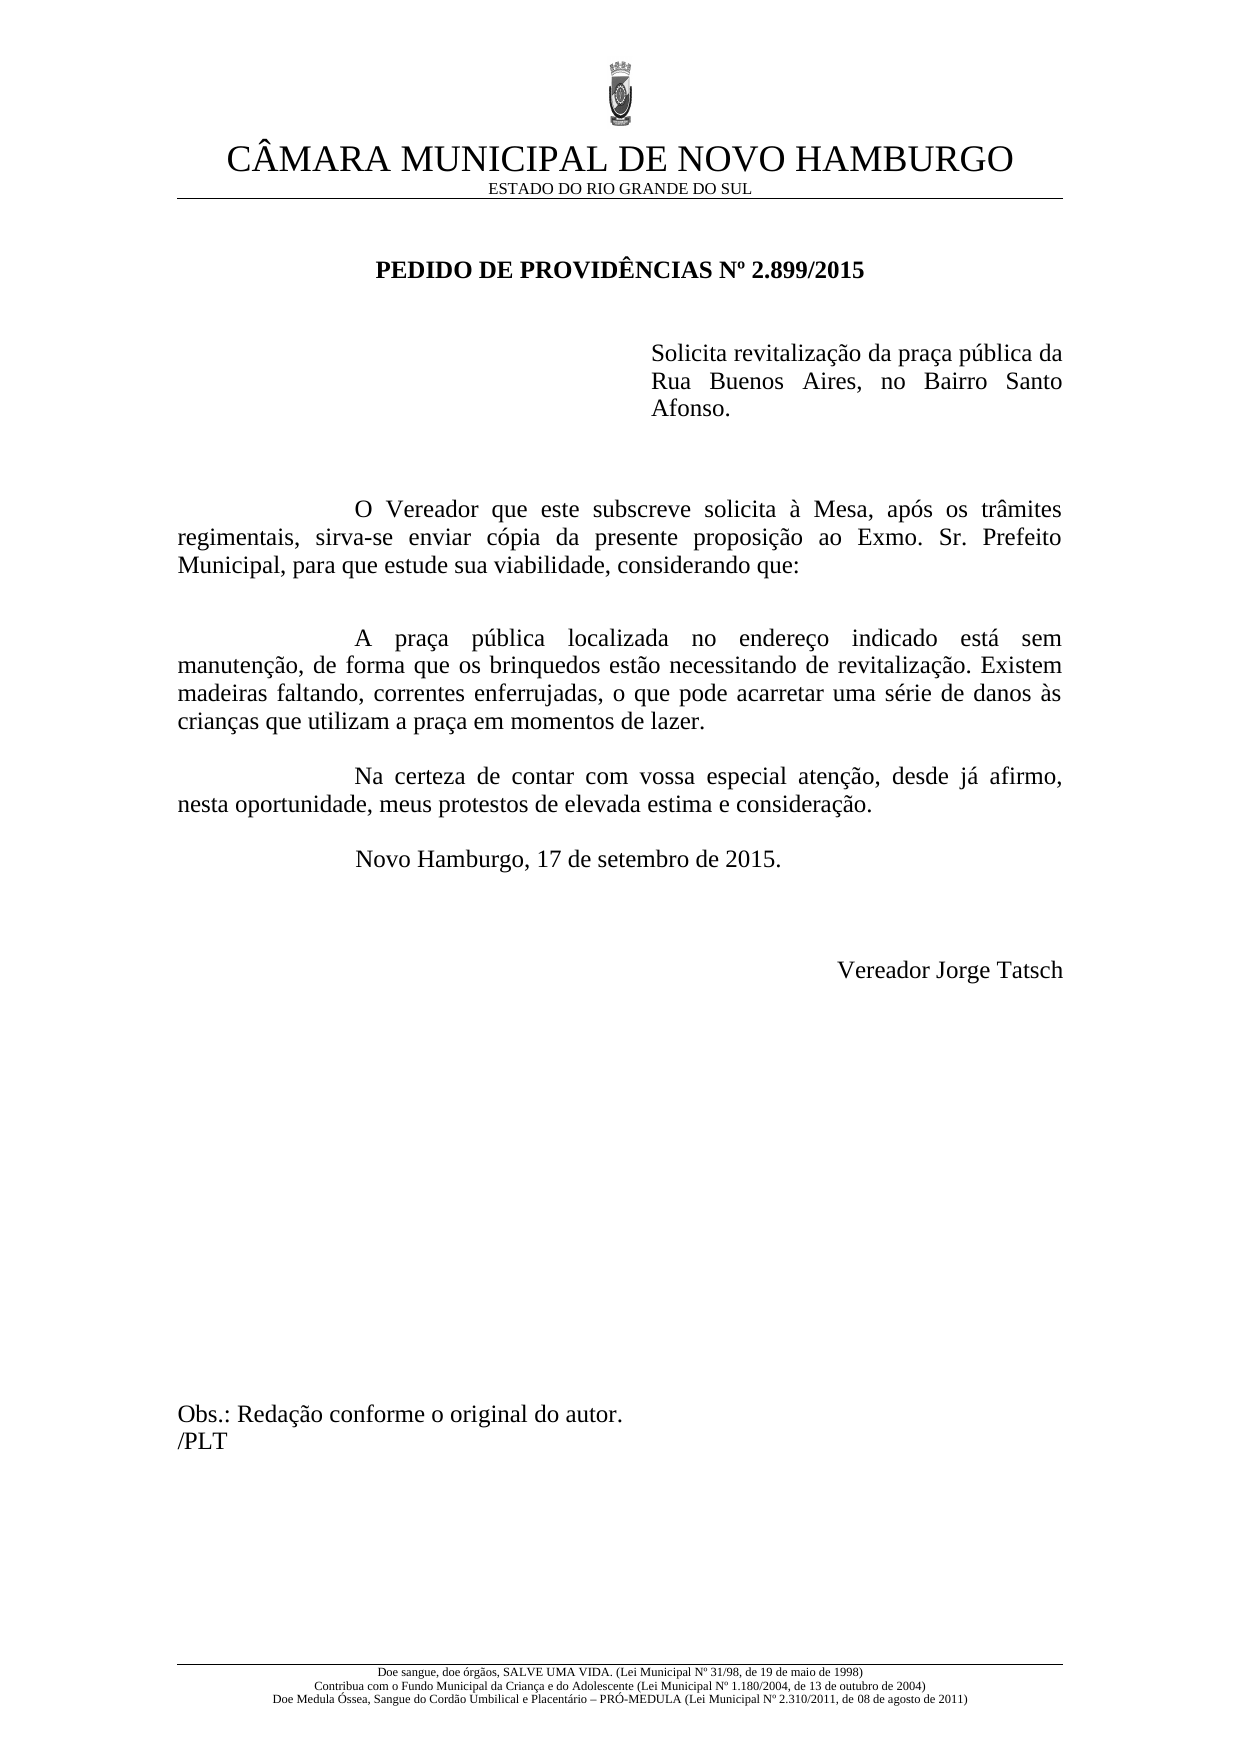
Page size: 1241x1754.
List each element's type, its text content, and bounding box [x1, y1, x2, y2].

text Obs.: Redação conforme o original do autor. [177, 1400, 1063, 1427]
text /PLT [177, 1427, 1063, 1455]
text O Vereador que este subscreve solicita à Mesa, após os trâmites regimentais, sirva-se enviar cópia da presente proposição ao Exmo. Sr. Prefeito Municipal, para que estude sua viabilidade, considerando que: [177, 495, 1063, 578]
list Novo Hamburgo, 17 de setembro de 2015. [355, 846, 1063, 873]
text A praça pública localizada no endereço indicado está sem manutenção, de forma que os brinquedos estão necessitando de revitalização. Existem madeiras faltando, correntes enferrujadas, o que pode acarretar uma série de danos às crianças que utilizam a praça em momentos de lazer. [177, 624, 1063, 735]
text Solicita revitalização da praça pública da Rua Buenos Aires, no Bairro Santo Afonso. [651, 339, 1063, 422]
text Na certeza de contar com vossa especial atenção, desde já afirmo, nesta oportunidade, meus protestos de elevada estima e consideração. [177, 762, 1063, 818]
text Vereador Jorge Tatsch [177, 956, 1063, 984]
text PEDIDO DE PROVIDÊNCIAS Nº 2.899/2015 [177, 256, 1063, 284]
